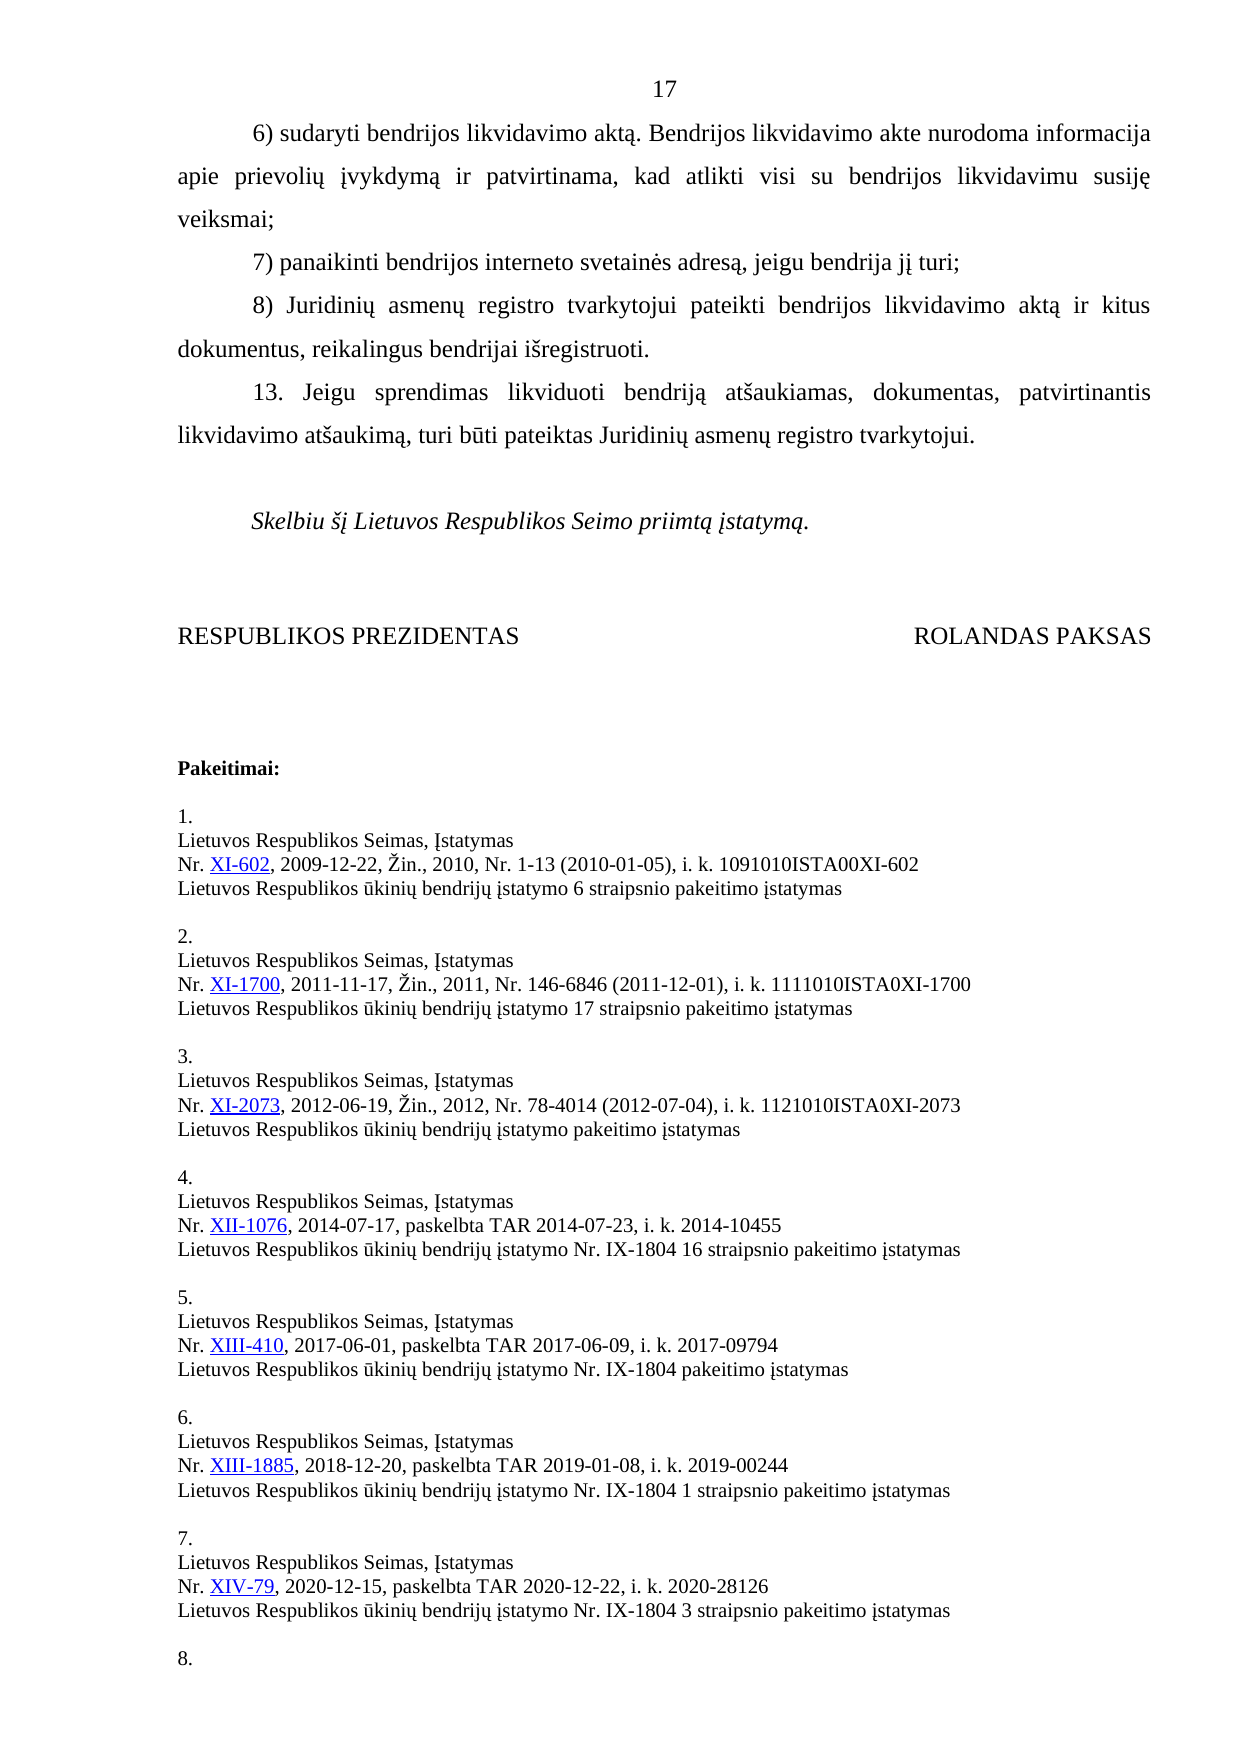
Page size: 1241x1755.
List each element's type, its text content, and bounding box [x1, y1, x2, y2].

text 5. [177, 1285, 1152, 1309]
text Lietuvos Respublikos ūkinių bendrijų įstatymo Nr. IX-1804 pakeitimo įstatymas [177, 1357, 1152, 1381]
text 8. [177, 1646, 1152, 1670]
text 13. Jeigu sprendimas likviduoti bendriją atšaukiamas, dokumentas, patvirtinantis likvidavimo atšaukimą, turi būti pateiktas Juridinių asmenų registro tvarkytojui. [177, 377, 1152, 449]
text Lietuvos Respublikos ūkinių bendrijų įstatymo 17 straipsnio pakeitimo įstatymas [177, 996, 1152, 1020]
text Lietuvos Respublikos Seimas, Įstatymas [177, 1309, 1152, 1333]
text 6) sudaryti bendrijos likvidavimo aktą. Bendrijos likvidavimo akte nurodoma informacija apie prievolių įvykdymą ir patvirtinama, kad atlikti visi su bendrijos likvidavimu susiję veiksmai; [177, 118, 1152, 233]
text Lietuvos Respublikos ūkinių bendrijų įstatymo pakeitimo įstatymas [177, 1117, 1152, 1141]
text 2. [177, 924, 1152, 948]
text Lietuvos Respublikos Seimas, Įstatymas [177, 828, 1152, 852]
text Lietuvos Respublikos Seimas, Įstatymas [177, 1550, 1152, 1574]
text Nr. XIII-410, 2017-06-01, paskelbta TAR 2017-06-09, i. k. 2017-09794 [177, 1333, 1152, 1357]
text 7) panaikinti bendrijos interneto svetainės adresą, jeigu bendrija jį turi; [177, 247, 1152, 276]
text Lietuvos Respublikos ūkinių bendrijų įstatymo Nr. IX-1804 3 straipsnio pakeitimo įstatymas [177, 1598, 1152, 1622]
text Nr. XIII-1885, 2018-12-20, paskelbta TAR 2019-01-08, i. k. 2019-00244 [177, 1453, 1152, 1477]
text 4. [177, 1165, 1152, 1189]
text 1. [177, 804, 1152, 828]
text Lietuvos Respublikos ūkinių bendrijų įstatymo Nr. IX-1804 16 straipsnio pakeitimo įstatymas [177, 1237, 1152, 1261]
text 6. [177, 1405, 1152, 1429]
text Lietuvos Respublikos Seimas, Įstatymas [177, 1429, 1152, 1453]
text Lietuvos Respublikos Seimas, Įstatymas [177, 1068, 1152, 1092]
text Lietuvos Respublikos Seimas, Įstatymas [177, 948, 1152, 972]
text Lietuvos Respublikos Seimas, Įstatymas [177, 1189, 1152, 1213]
text Lietuvos Respublikos ūkinių bendrijų įstatymo Nr. IX-1804 1 straipsnio pakeitimo įstatymas [177, 1477, 1152, 1502]
text Nr. XI-2073, 2012-06-19, Žin., 2012, Nr. 78-4014 (2012-07-04), i. k. 1121010ISTA0XI-2073 [177, 1092, 1152, 1117]
text Nr. XIV-79, 2020-12-15, paskelbta TAR 2020-12-22, i. k. 2020-28126 [177, 1574, 1152, 1598]
text RESPUBLIKOS PREZIDENTAS ROLANDAS PAKSAS [177, 621, 1152, 650]
text 7. [177, 1526, 1152, 1550]
text Nr. XI-602, 2009-12-22, Žin., 2010, Nr. 1-13 (2010-01-05), i. k. 1091010ISTA00XI-602 [177, 852, 1152, 876]
text 3. [177, 1044, 1152, 1068]
text Lietuvos Respublikos ūkinių bendrijų įstatymo 6 straipsnio pakeitimo įstatymas [177, 876, 1152, 900]
text Nr. XII-1076, 2014-07-17, paskelbta TAR 2014-07-23, i. k. 2014-10455 [177, 1213, 1152, 1237]
text 8) Juridinių asmenų registro tvarkytojui pateikti bendrijos likvidavimo aktą ir kitus dokumentus, reikalingus bendrijai išregistruoti. [177, 291, 1152, 362]
text Skelbiu šį Lietuvos Respublikos Seimo priimtą įstatymą. [177, 506, 1152, 535]
text Pakeitimai: [177, 756, 1152, 780]
text Nr. XI-1700, 2011-11-17, Žin., 2011, Nr. 146-6846 (2011-12-01), i. k. 1111010ISTA0XI-1700 [177, 972, 1152, 996]
